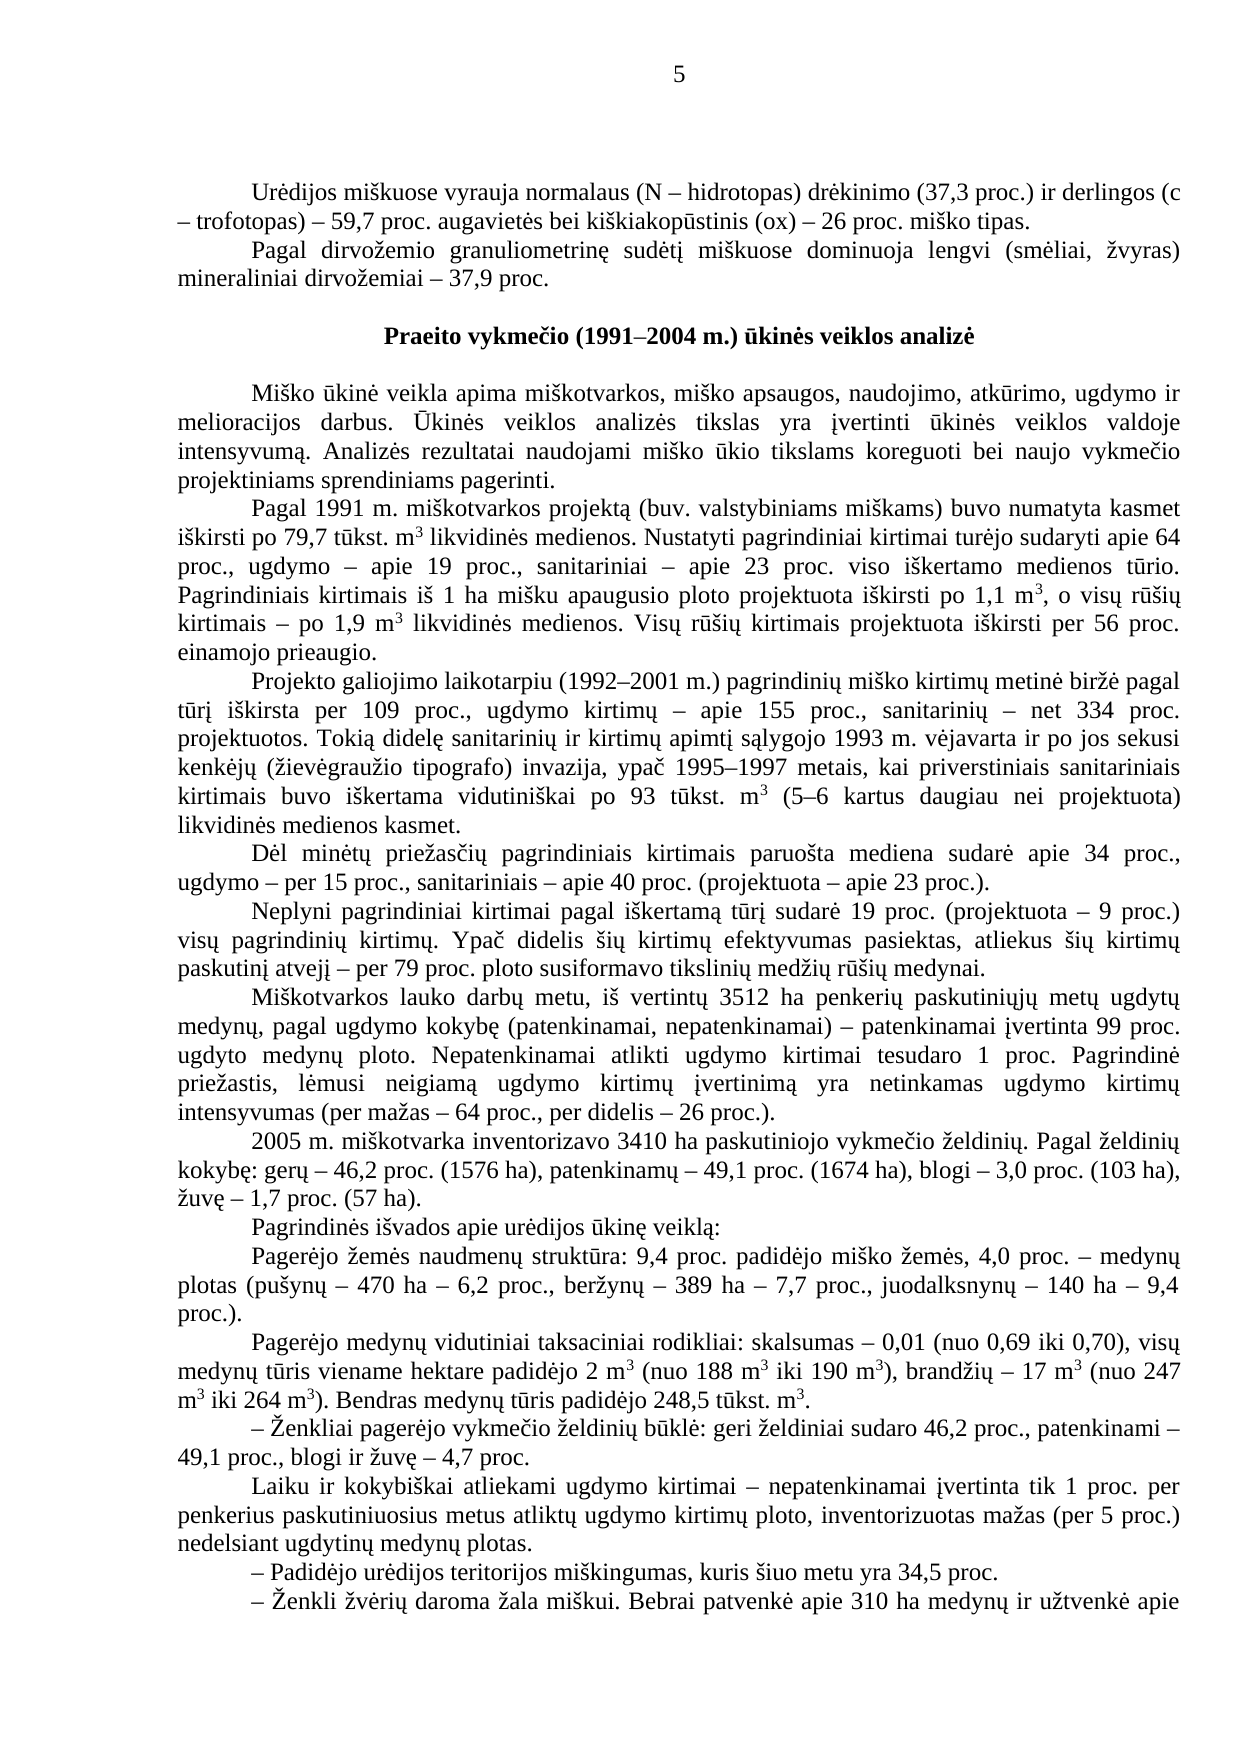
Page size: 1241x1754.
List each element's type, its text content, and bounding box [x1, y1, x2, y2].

text Urėdijos miškuose vyrauja normalaus (N – hidrotopas) drėkinimo (37,3 proc.) ir derlingos (c – trofotopas) – 59,7 proc. augavietės bei kiškiakopūstinis (ox) – 26 proc. miško tipas. [177, 177, 1181, 235]
text Laiku ir kokybiškai atliekami ugdymo kirtimai – nepatenkinamai įvertinta tik 1 proc. per penkerius paskutiniuosius metus atliktų ugdymo kirtimų ploto, inventorizuotas mažas (per 5 proc.) nedelsiant ugdytinų medynų plotas. [177, 1471, 1181, 1557]
text – Ženkli žvėrių daroma žala miškui. Bebrai patvenkė apie 310 ha medynų ir užtvenkė apie [177, 1586, 1181, 1615]
text – Padidėjo urėdijos teritorijos miškingumas, kuris šiuo metu yra 34,5 proc. [177, 1557, 1181, 1586]
text Neplyni pagrindiniai kirtimai pagal iškertamą tūrį sudarė 19 proc. (projektuota – 9 proc.) visų pagrindinių kirtimų. Ypač didelis šių kirtimų efektyvumas pasiektas, atliekus šių kirtimų paskutinį atvejį – per 79 proc. ploto susiformavo tikslinių medžių rūšių medynai. [177, 896, 1181, 982]
text Pagal dirvožemio granuliometrinę sudėtį miškuose dominuoja lengvi (smėliai, žvyras) mineraliniai dirvožemiai – 37,9 proc. [177, 235, 1181, 292]
text Pagrindinės išvados apie urėdijos ūkinę veiklą: [177, 1212, 1181, 1241]
text Pagerėjo žemės naudmenų struktūra: 9,4 proc. padidėjo miško žemės, 4,0 proc. – medynų plotas (pušynų – 470 ha – 6,2 proc., beržynų – 389 ha – 7,7 proc., juodalksnynų – 140 ha – 9,4 proc.). [177, 1241, 1181, 1327]
text Pagerėjo medynų vidutiniai taksaciniai rodikliai: skalsumas – 0,01 (nuo 0,69 iki 0,70), visų medynų tūris viename hektare padidėjo 2 m3 (nuo 188 m3 iki 190 m3), brandžių – 17 m3 (nuo 247 m3 iki 264 m3). Bendras medynų tūris padidėjo 248,5 tūkst. m3. [177, 1327, 1181, 1413]
text Praeito vykmečio (1991–2004 m.) ūkinės veiklos analizė [177, 321, 1181, 350]
text Dėl minėtų priežasčių pagrindiniais kirtimais paruošta mediena sudarė apie 34 proc., ugdymo – per 15 proc., sanitariniais – apie 40 proc. (projektuota – apie 23 proc.). [177, 838, 1181, 896]
text Pagal 1991 m. miškotvarkos projektą (buv. valstybiniams miškams) buvo numatyta kasmet iškirsti po 79,7 tūkst. m3 likvidinės medienos. Nustatyti pagrindiniai kirtimai turėjo sudaryti apie 64 proc., ugdymo – apie 19 proc., sanitariniai – apie 23 proc. viso iškertamo medienos tūrio. Pagrindiniais kirtimais iš 1 ha mišku apaugusio ploto projektuota iškirsti po 1,1 m3, o visų rūšių kirtimais – po 1,9 m3 likvidinės medienos. Visų rūšių kirtimais projektuota iškirsti per 56 proc. einamojo prieaugio. [177, 493, 1181, 666]
text 2005 m. miškotvarka inventorizavo 3410 ha paskutiniojo vykmečio želdinių. Pagal želdinių kokybę: gerų – 46,2 proc. (1576 ha), patenkinamų – 49,1 proc. (1674 ha), blogi – 3,0 proc. (103 ha), žuvę – 1,7 proc. (57 ha). [177, 1126, 1181, 1212]
text – Ženkliai pagerėjo vykmečio želdinių būklė: geri želdiniai sudaro 46,2 proc., patenkinami – 49,1 proc., blogi ir žuvę – 4,7 proc. [177, 1413, 1181, 1471]
text Miškotvarkos lauko darbų metu, iš vertintų 3512 ha penkerių paskutiniųjų metų ugdytų medynų, pagal ugdymo kokybę (patenkinamai, nepatenkinamai) – patenkinamai įvertinta 99 proc. ugdyto medynų ploto. Nepatenkinamai atlikti ugdymo kirtimai tesudaro 1 proc. Pagrindinė priežastis, lėmusi neigiamą ugdymo kirtimų įvertinimą yra netinkamas ugdymo kirtimų intensyvumas (per mažas – 64 proc., per didelis – 26 proc.). [177, 982, 1181, 1126]
text Miško ūkinė veikla apima miškotvarkos, miško apsaugos, naudojimo, atkūrimo, ugdymo ir melioracijos darbus. Ūkinės veiklos analizės tikslas yra įvertinti ūkinės veiklos valdoje intensyvumą. Analizės rezultatai naudojami miško ūkio tikslams koreguoti bei naujo vykmečio projektiniams sprendiniams pagerinti. [177, 378, 1181, 493]
text Projekto galiojimo laikotarpiu (1992–2001 m.) pagrindinių miško kirtimų metinė biržė pagal tūrį iškirsta per 109 proc., ugdymo kirtimų – apie 155 proc., sanitarinių – net 334 proc. projektuotos. Tokią didelę sanitarinių ir kirtimų apimtį sąlygojo 1993 m. vėjavarta ir po jos sekusi kenkėjų (žievėgraužio tipografo) invazija, ypač 1995–1997 metais, kai priverstiniais sanitariniais kirtimais buvo iškertama vidutiniškai po 93 tūkst. m3 (5–6 kartus daugiau nei projektuota) likvidinės medienos kasmet. [177, 666, 1181, 838]
